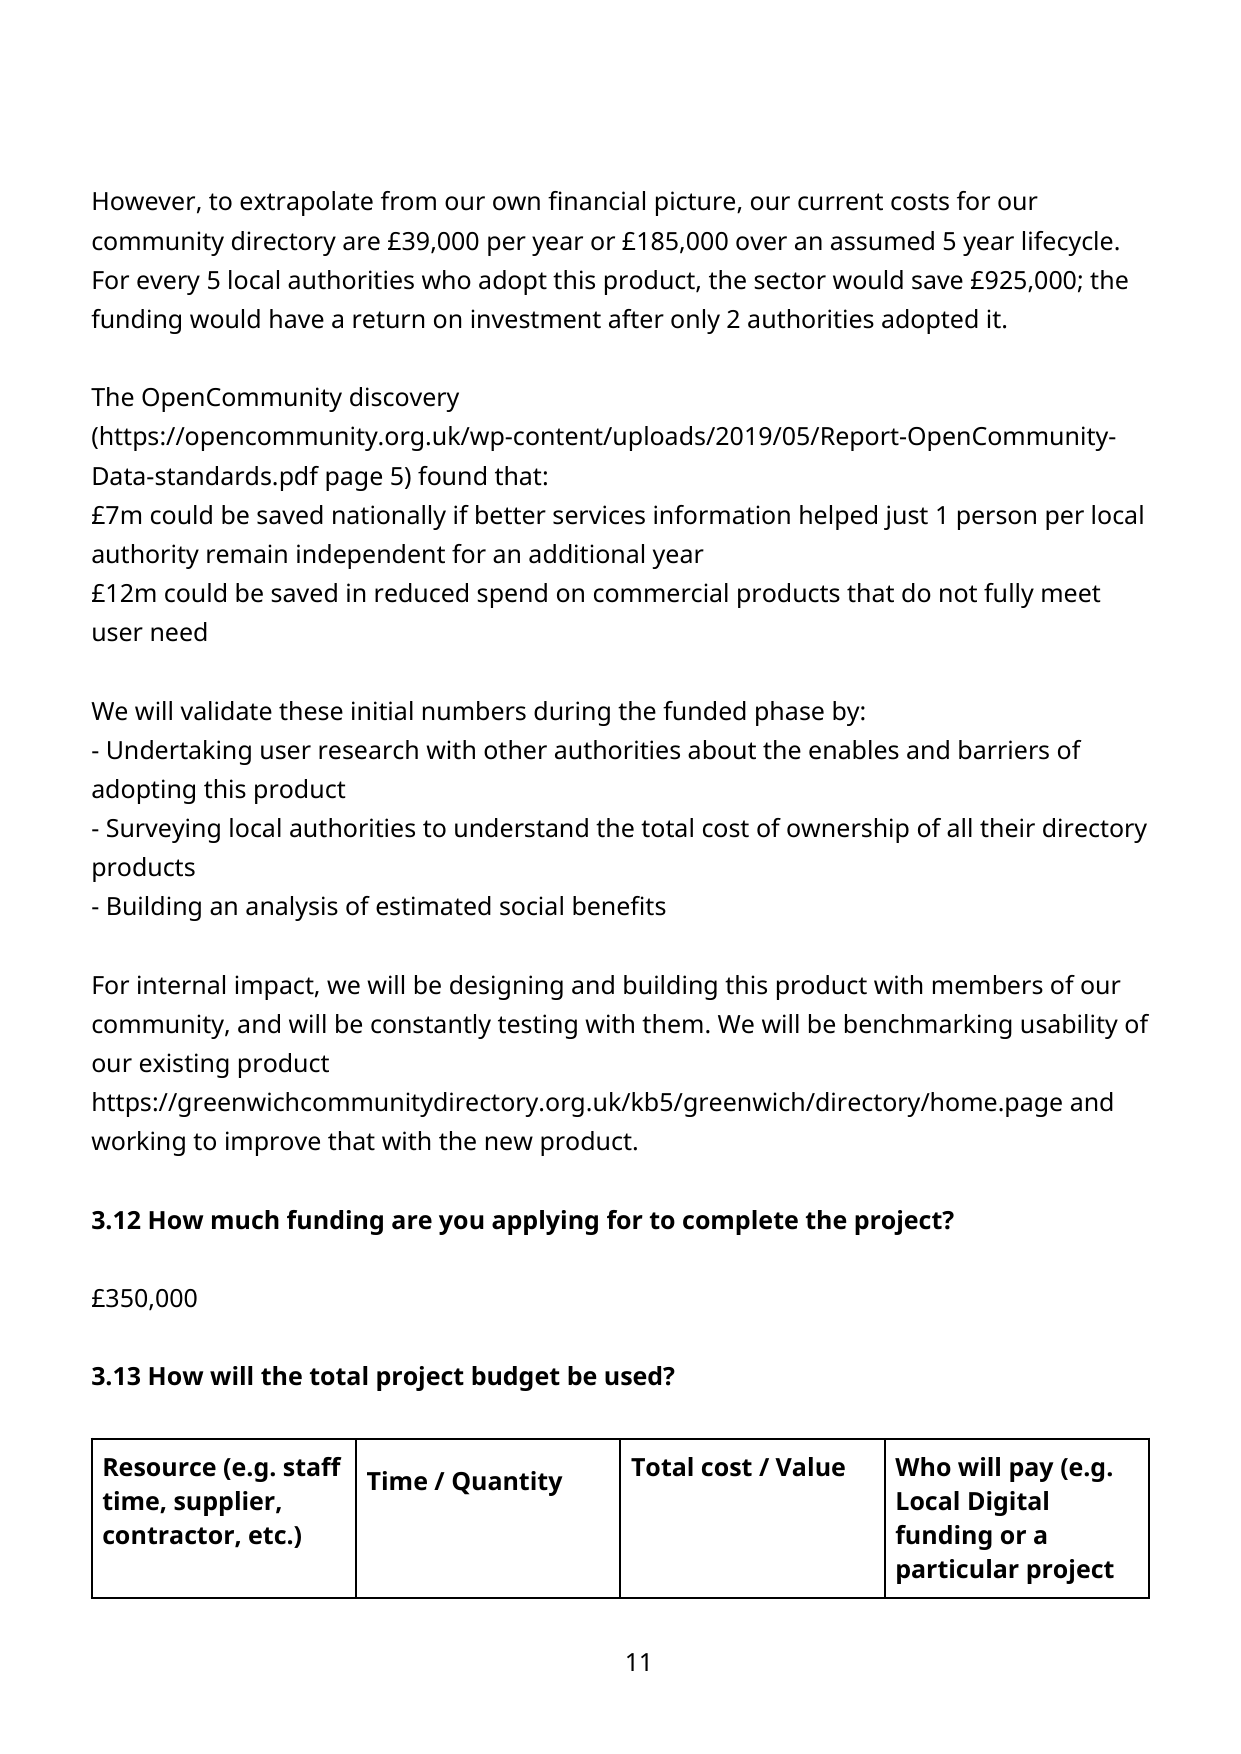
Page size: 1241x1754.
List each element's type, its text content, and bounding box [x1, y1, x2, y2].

table_header Resource (e.g. staff time, supplier, contractor, etc.) [93, 1440, 355, 1597]
text For internal impact, we will be designing and building this product with members of our community, and will be constantly testing with them. We will be benchmarking usability of our existing product https://greenwichcommunitydirectory.org.uk/kb5/greenwich/directory/home.page and working to improve that with the new product. [91, 967, 1149, 1158]
text 3.13 How will the total project budget be used? [91, 1359, 1149, 1393]
table_header Total cost / Value [621, 1440, 884, 1597]
text £350,000 [91, 1281, 1149, 1315]
text - Undertaking user research with other authorities about the enables and barriers of adopting this product [91, 732, 1149, 806]
text 3.12 How much funding are you applying for to complete the project? [91, 1202, 1149, 1236]
text - Surveying local authorities to understand the total cost of ownership of all their directory products [91, 811, 1149, 884]
text £12m could be saved in reduced spend on commercial products that do not fully meet user need [91, 576, 1149, 649]
table_header Who will pay (e.g. Local Digital funding or a particular project [886, 1440, 1148, 1597]
table_header Time / Quantity [357, 1440, 619, 1597]
text The OpenCommunity discovery (https://opencommunity.org.uk/wp-content/uploads/2019/05/Report-OpenCommunity-Data-standards.pdf page 5) found that: [91, 380, 1149, 492]
text However, to extrapolate from our own financial picture, our current costs for our community directory are £39,000 per year or £185,000 over an assumed 5 year lifecycle. For every 5 local authorities who adopt this product, the sector would save £925,000; the funding would have a return on investment after only 2 authorities adopted it. [91, 184, 1149, 336]
text £7m could be saved nationally if better services information helped just 1 person per local authority remain independent for an additional year [91, 497, 1149, 571]
text We will validate these initial numbers during the funded phase by: [91, 693, 1149, 727]
text - Building an analysis of estimated social benefits [91, 889, 1149, 923]
